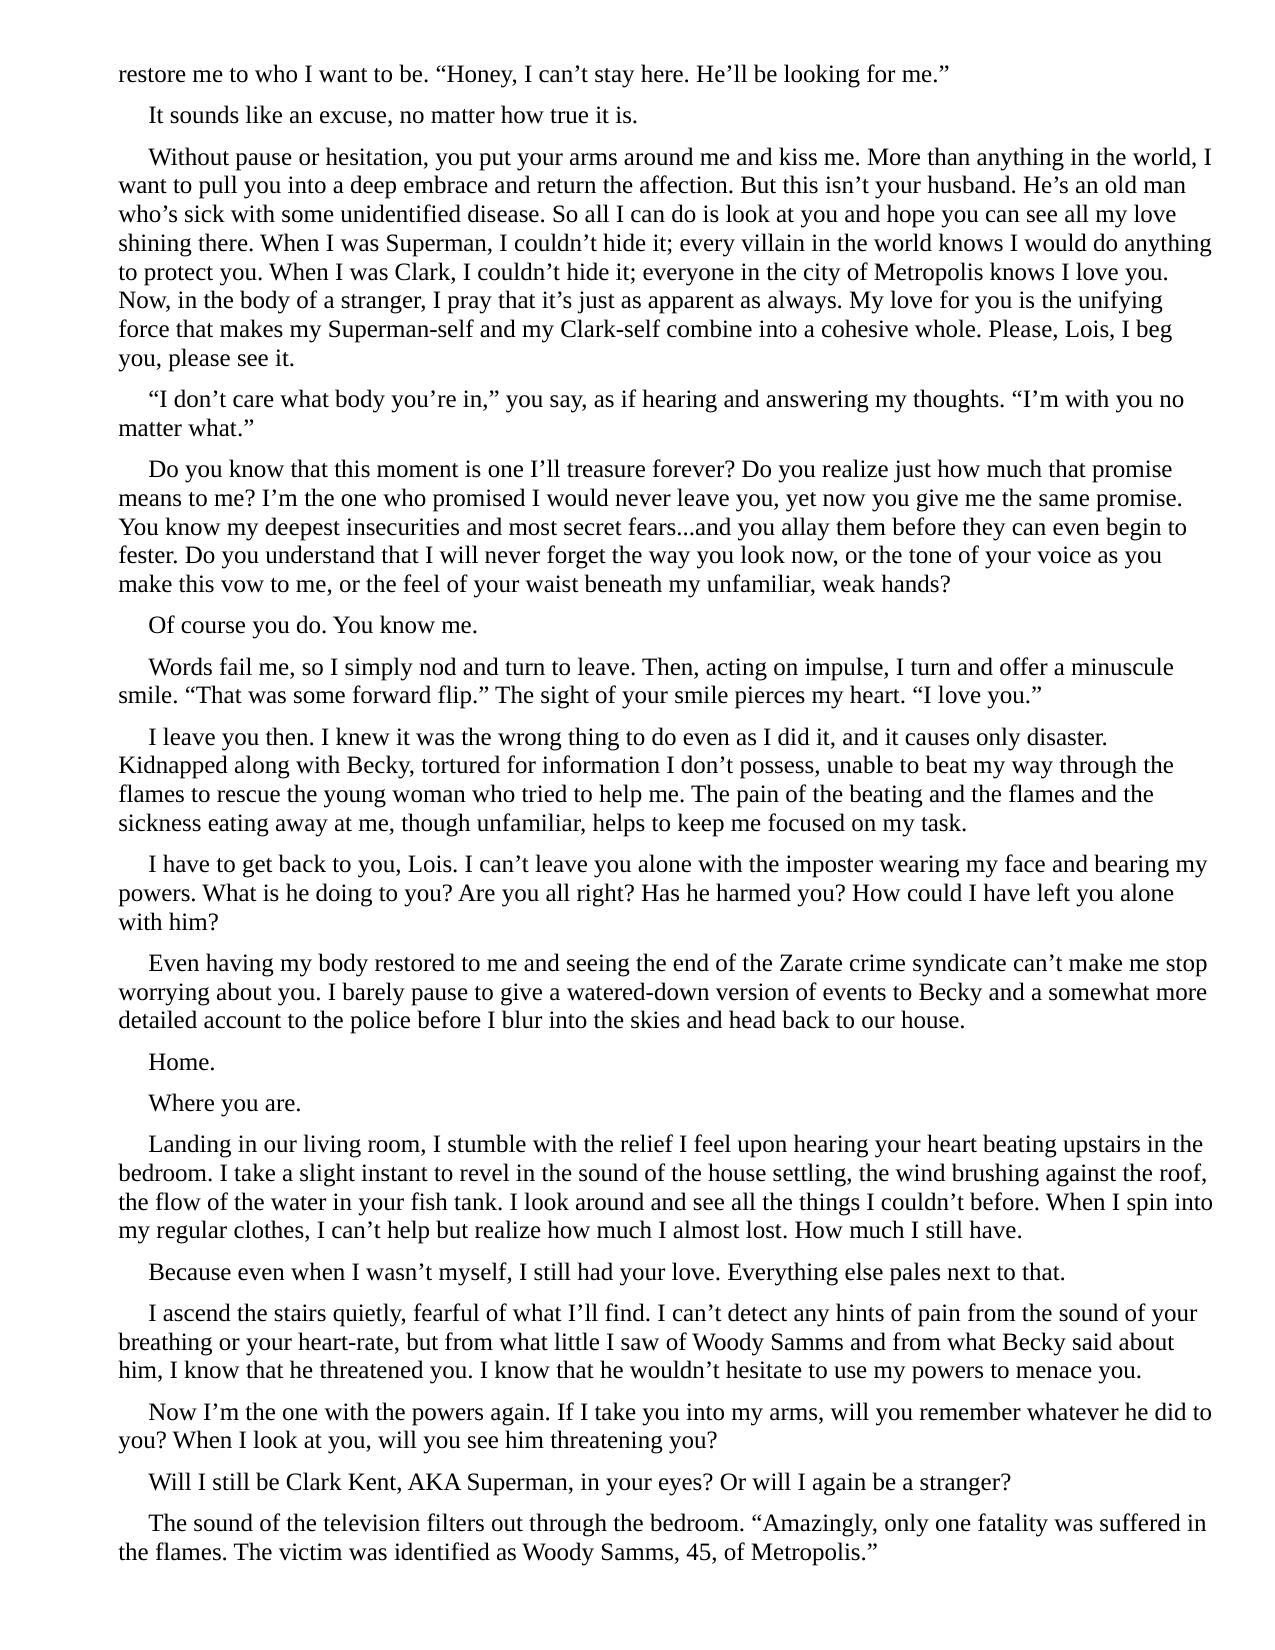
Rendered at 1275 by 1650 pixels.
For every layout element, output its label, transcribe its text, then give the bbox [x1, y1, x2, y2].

text Now I’m the one with the powers again. If I take you into my arms, will you remember whatever he did to you? When I look at you, will you see him threatening you? [118, 1397, 1216, 1454]
text Where you are. [118, 1088, 1216, 1117]
text Do you know that this moment is one I’ll treasure forever? Do you realize just how much that promise means to me? I’m the one who promised I would never leave you, yet now you give me the same promise. You know my deepest insecurities and most secret fears...and you allay them before they can even begin to fester. Do you understand that I will never forget the way you look now, or the tone of your voice as you make this vow to me, or the feel of your waist beneath my unfamiliar, weak hands? [118, 454, 1216, 598]
text “I don’t care what body you’re in,” you say, as if hearing and answering my thoughts. “I’m with you no matter what.” [118, 384, 1216, 442]
text Because even when I wasn’t myself, I still had your love. Everything else pales next to that. [118, 1257, 1216, 1285]
text I ascend the stairs quietly, fearful of what I’ll find. I can’t detect any hints of pain from the sound of your breathing or your heart-rate, but from what little I saw of Woody Samms and from what Becky said about him, I know that he threatened you. I know that he wouldn’t hesitate to use my powers to menace you. [118, 1298, 1216, 1384]
text The sound of the television filters out through the bedroom. “Amazingly, only one fatality was suffered in the flames. The victim was identified as Woody Samms, 45, of Metropolis.” [118, 1508, 1216, 1565]
text Without pause or hesitation, you put your arms around me and kiss me. More than anything in the world, I want to pull you into a deep embrace and return the affection. But this isn’t your husband. He’s an old man who’s sick with some unidentified disease. So all I can do is look at you and hope you can see all my love shining there. When I was Superman, I couldn’t hide it; every villain in the world knows I would do anything to protect you. When I was Clark, I couldn’t hide it; everyone in the city of Metropolis knows I love you. Now, in the body of a stranger, I pray that it’s just as apparent as always. My love for you is the unifying force that makes my Superman-self and my Clark-self combine into a cohesive whole. Please, Lois, I beg you, please see it. [118, 142, 1216, 372]
text Words fail me, so I simply nod and turn to leave. Then, acting on impulse, I turn and offer a minuscule smile. “That was some forward flip.” The sight of your smile pierces my heart. “I love you.” [118, 652, 1216, 709]
text Home. [118, 1047, 1216, 1075]
text I have to get back to you, Lois. I can’t leave you alone with the imposter wearing my face and bearing my powers. What is he doing to you? Are you all right? Has he harmed you? How could I have left you alone with him? [118, 849, 1216, 935]
text I leave you then. I knew it was the wrong thing to do even as I did it, and it causes only disaster. Kidnapped along with Becky, tortured for information I don’t possess, unable to beat my way through the flames to rescue the young woman who tried to help me. The pain of the beating and the flames and the sickness eating away at me, though unfamiliar, helps to keep me focused on my task. [118, 722, 1216, 837]
text restore me to who I want to be. “Honey, I can’t stay here. He’ll be looking for me.” [118, 59, 1216, 88]
text Will I still be Clark Kent, AKA Superman, in your eyes? Or will I again be a stranger? [118, 1467, 1216, 1495]
text Of course you do. You know me. [118, 610, 1216, 639]
text It sounds like an excuse, no matter how true it is. [118, 100, 1216, 129]
text Even having my body restored to me and seeing the end of the Zarate crime syndicate can’t make me stop worrying about you. I barely pause to give a watered-down version of events to Becky and a somewhat more detailed account to the police before I blur into the skies and head back to our house. [118, 948, 1216, 1034]
text Landing in our living room, I stumble with the relief I feel upon hearing your heart beating upstairs in the bedroom. I take a slight instant to revel in the sound of the house settling, the wind brushing against the roof, the flow of the water in your fish tank. I look around and see all the things I couldn’t before. When I spin into my regular clothes, I can’t help but realize how much I almost lost. How much I still have. [118, 1129, 1216, 1244]
